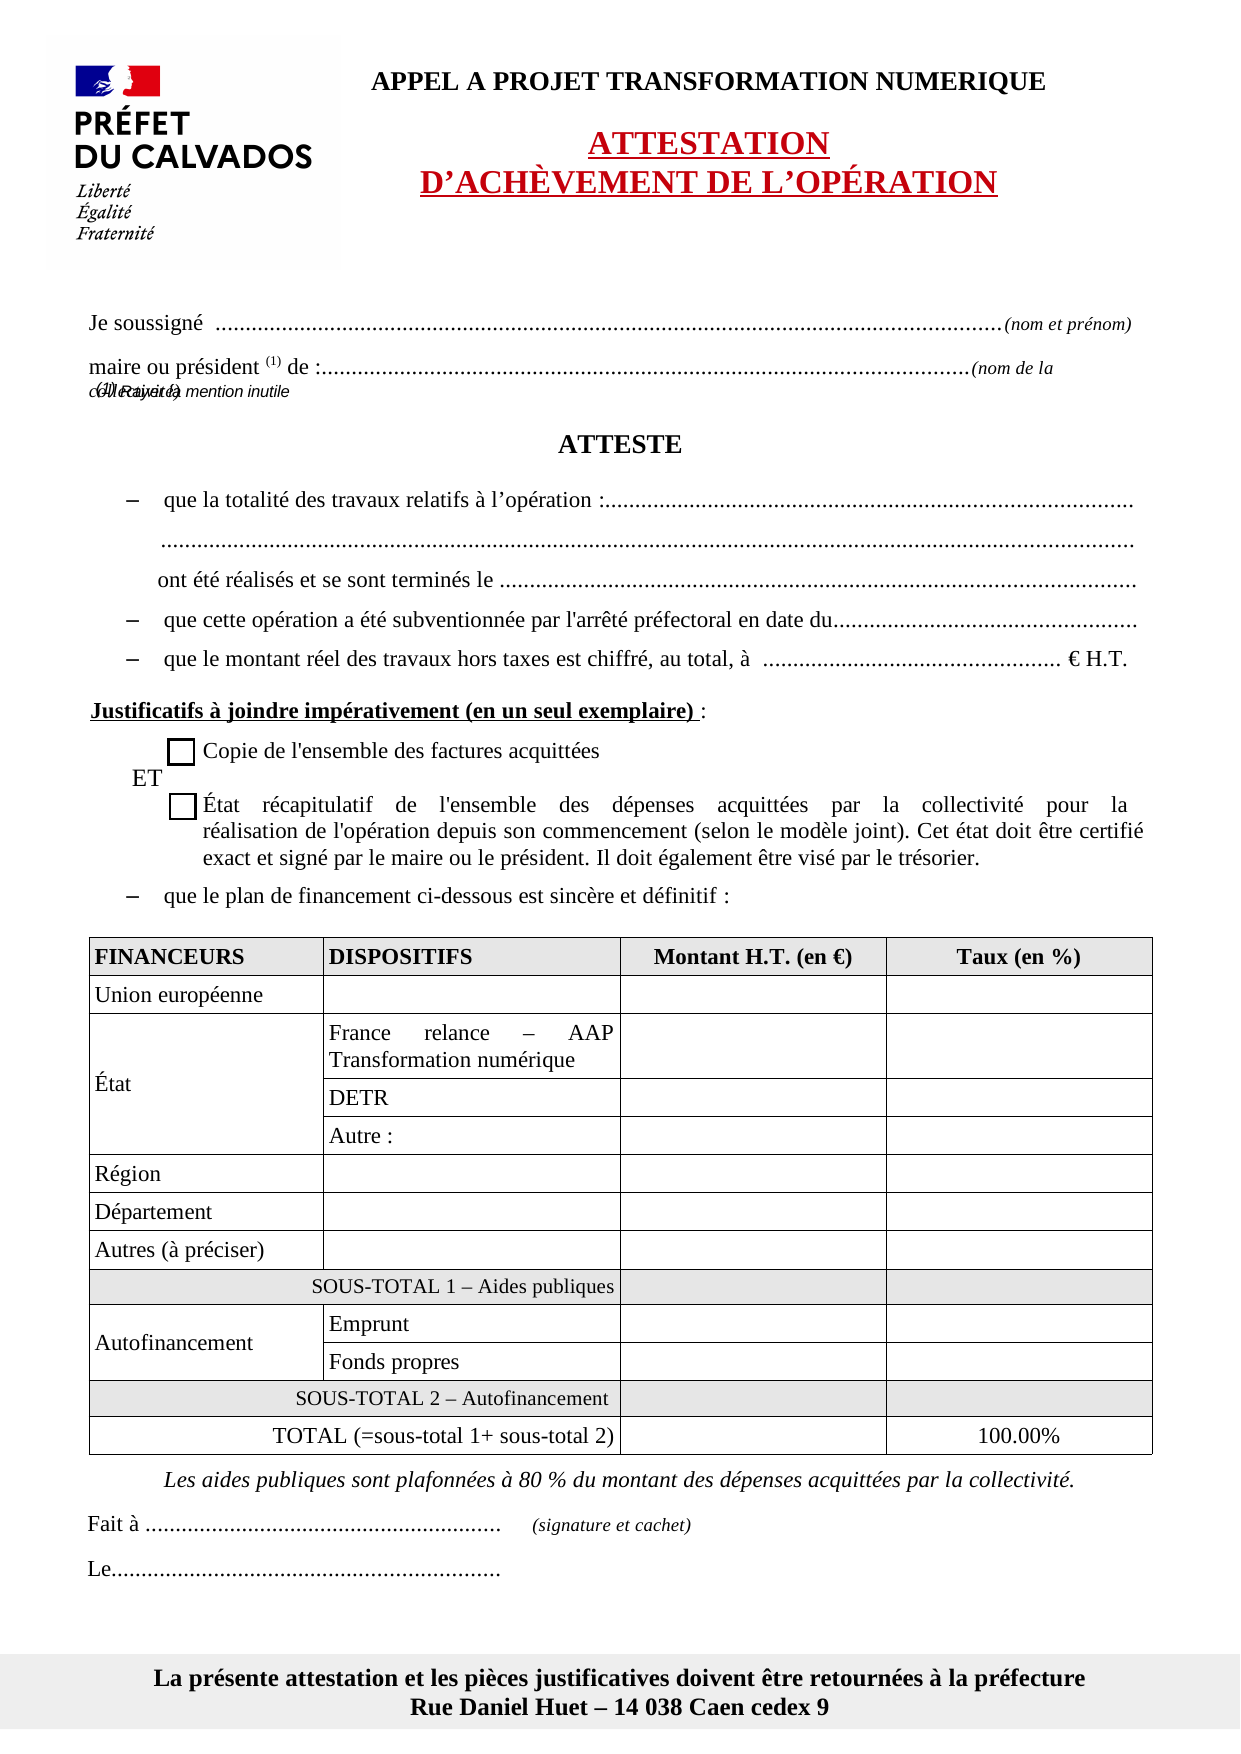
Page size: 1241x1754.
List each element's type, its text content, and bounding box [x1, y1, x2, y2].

table_cell [621, 1381, 886, 1416]
table_header DISPOSITIFS [324, 938, 620, 975]
table_cell SOUS-TOTAL 1 – Aides publiques [90, 1270, 620, 1304]
table_cell [621, 976, 886, 1013]
table_cell Autres (à préciser) [90, 1231, 323, 1268]
table_cell [887, 1014, 1152, 1078]
text Copie de l'ensemble des factures acquittées [201, 737, 1152, 764]
subtitle ATTESTE [89, 428, 1152, 459]
table_cell Emprunt [324, 1305, 620, 1342]
table_cell [324, 1193, 620, 1230]
table_cell [621, 1193, 886, 1230]
table_cell [621, 1014, 886, 1078]
table_cell DETR [324, 1079, 620, 1116]
table_cell [621, 1417, 886, 1454]
table_cell Autre : [324, 1117, 620, 1154]
table_cell État [90, 1014, 323, 1154]
table_cell [621, 1079, 886, 1116]
table_cell [621, 1305, 886, 1342]
table_cell France relance – AAP Transformation numérique [324, 1014, 620, 1078]
table_header Montant H.T. (en €) [621, 938, 886, 975]
table_cell 100,00% [887, 1417, 1152, 1454]
list Les aides publiques sont plafonnées à 80 % du montant des dépenses acquittées par la collectivité. [126, 1466, 1152, 1492]
table_cell [887, 1343, 1152, 1380]
text Je soussigné (nom et prénom) [89, 309, 1150, 336]
table_cell [887, 1270, 1152, 1304]
table_cell [887, 1117, 1152, 1154]
table_cell [887, 1305, 1152, 1342]
table_cell Autofinancement [90, 1305, 323, 1380]
table_cell [621, 1117, 886, 1154]
table_cell [887, 1231, 1152, 1268]
table_cell [324, 976, 620, 1013]
text État récapitulatif de l'ensemble des dépenses acquittées par la collectivité pour la réalisation de l'opération depuis son commencement (selon le modèle joint). Cet état doit être certifié exact et signé par le maire ou le président. Il doit également être visé par le trésorier. [89, 791, 1152, 870]
table_cell TOTAL (=sous-total 1+ sous-total 2) [90, 1417, 620, 1454]
table_header FINANCEURS [90, 938, 323, 975]
text [89, 737, 166, 764]
picture [46, 35, 342, 270]
table_cell [887, 1381, 1152, 1416]
table_cell [887, 1193, 1152, 1230]
list que la totalité des travaux relatifs à l’opération : [126, 486, 1152, 513]
table_cell Département [90, 1193, 323, 1230]
table_cell [324, 1231, 620, 1268]
list que cette opération a été subventionnée par l'arrêté préfectoral en date du [126, 605, 1152, 632]
list Justificatifs à joindre impérativement (en un seul exemplaire) : [89, 697, 1152, 723]
table_cell Fonds propres [324, 1343, 620, 1380]
text maire ou président (1) de : (nom de la collectivité) [89, 353, 1152, 402]
table_header Taux (en %) [887, 938, 1152, 975]
table_cell [324, 1155, 620, 1192]
table_cell [887, 1155, 1152, 1192]
table_cell [621, 1343, 886, 1380]
table_cell [887, 976, 1152, 1013]
text Le [87, 1554, 1147, 1581]
table_cell [621, 1231, 886, 1268]
text APPEL A PROJET TRANSFORMATION NUMERIQUE [342, 66, 1152, 97]
list que le plan de financement ci-dessous est sincère et définitif : [126, 882, 1152, 908]
table_cell Union européenne [90, 976, 323, 1013]
table_cell Région [90, 1155, 323, 1192]
table_cell SOUS-TOTAL 2 – Autofinancement [90, 1381, 620, 1416]
table_cell [621, 1270, 886, 1304]
text D’ACHÈVEMENT DE L’OPÉRATION [342, 162, 1152, 200]
text Fait à (signature et cachet) [87, 1510, 1147, 1537]
text ont été réalisés et se sont terminés le [89, 566, 1152, 592]
text ATTESTATION [342, 123, 1152, 162]
list que le montant réel des travaux hors taxes est chiffré, au total, à € H.T. [126, 645, 1152, 672]
table_cell [887, 1079, 1152, 1116]
table_cell [621, 1155, 886, 1192]
